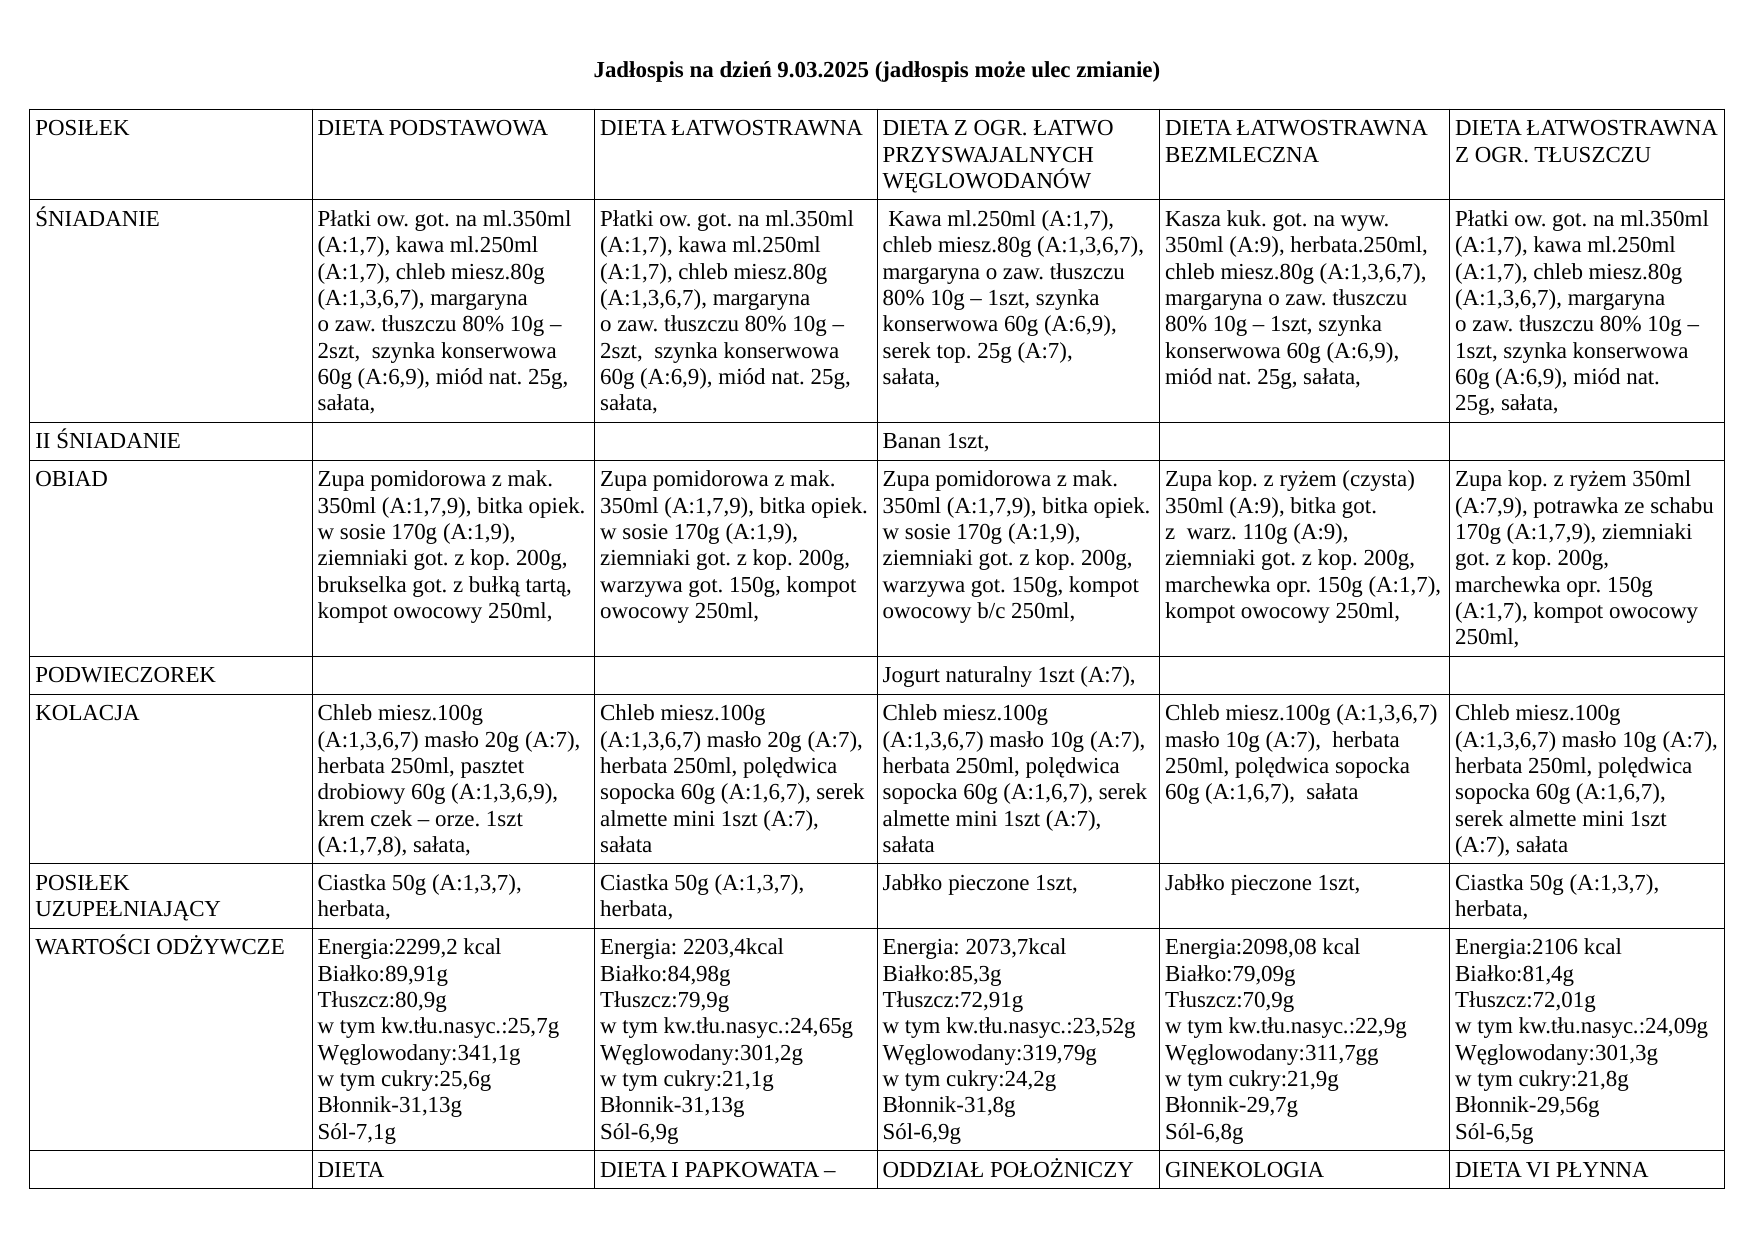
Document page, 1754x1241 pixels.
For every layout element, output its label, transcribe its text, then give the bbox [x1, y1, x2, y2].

table_cell [1450, 423, 1724, 459]
table_cell Chleb miesz.100g (A:1,3,6,7) masło 10g (A:7), herbata 250ml, polędwica sopocka 60g (A:1,6,7), serek almette mini 1szt (A:7), sałata [878, 695, 1159, 863]
table_cell ŚNIADANIE [30, 200, 312, 422]
table_cell [1160, 423, 1449, 459]
table_cell Zupa kop. z ryżem 350ml (A:7,9), potrawka ze schabu 170g (A:1,7,9), ziemniaki got. z kop. 200g, marchewka opr. 150g (A:1,7), kompot owocowy 250ml, [1450, 461, 1724, 656]
table_cell Zupa pomidorowa z mak. 350ml (A:1,7,9), bitka opiek. w sosie 170g (A:1,9), ziemniaki got. z kop. 200g, warzywa got. 150g, kompot owocowy 250ml, [595, 461, 877, 656]
table_header DIETA ŁATWOSTRAWNA [595, 110, 877, 199]
table_cell Chleb miesz.100g (A:1,3,6,7) masło 10g (A:7), herbata 250ml, polędwica sopocka 60g (A:1,6,7), serek almette mini 1szt (A:7), sałata [1450, 695, 1724, 863]
table_cell KOLACJA [30, 695, 312, 863]
table_cell Banan 1szt, [878, 423, 1159, 459]
table_cell DIETA VI PŁYNNA [1450, 1151, 1724, 1188]
table_cell II ŚNIADANIE [30, 423, 312, 459]
table_cell Kawa ml.250ml (A:1,7), chleb miesz.80g (A:1,3,6,7), margaryna o zaw. tłuszczu 80% 10g – 1szt, szynka konserwowa 60g (A:6,9), serek top. 25g (A:7), sałata, [878, 200, 1159, 422]
table_cell Zupa pomidorowa z mak. 350ml (A:1,7,9), bitka opiek. w sosie 170g (A:1,9), ziemniaki got. z kop. 200g, brukselka got. z bułką tartą, kompot owocowy 250ml, [313, 461, 594, 656]
table_cell [313, 657, 594, 693]
table_cell [30, 1151, 312, 1188]
table_cell Ciastka 50g (A:1,3,7), herbata, [1450, 864, 1724, 927]
table_cell PODWIECZOREK [30, 657, 312, 693]
table_cell Ciastka 50g (A:1,3,7), herbata, [313, 864, 594, 927]
table_cell Energia:2106 kcal Białko:81,4g Tłuszcz:72,01g w tym kw.tłu.nasyc.:24,09g Węglowodany:301,3g w tym cukry:21,8g Błonnik-29,56g Sól-6,5g [1450, 929, 1724, 1150]
table_cell DIETA I PAPKOWATA – [595, 1151, 877, 1188]
table_cell Jabłko pieczone 1szt, [878, 864, 1159, 927]
table_header DIETA ŁATWOSTRAWNA Z OGR. TŁUSZCZU [1450, 110, 1724, 199]
table_cell WARTOŚCI ODŻYWCZE [30, 929, 312, 1150]
table_cell Kasza kuk. got. na wyw. 350ml (A:9), herbata.250ml, chleb miesz.80g (A:1,3,6,7), margaryna o zaw. tłuszczu 80% 10g – 1szt, szynka konserwowa 60g (A:6,9), miód nat. 25g, sałata, [1160, 200, 1449, 422]
table_cell DIETA [313, 1151, 594, 1188]
table_header DIETA Z OGR. ŁATWO PRZYSWAJALNYCH WĘGLOWODANÓW [878, 110, 1159, 199]
table_cell Energia: 2073,7kcal Białko:85,3g Tłuszcz:72,91g w tym kw.tłu.nasyc.:23,52g Węglowodany:319,79g w tym cukry:24,2g Błonnik-31,8g Sól-6,9g [878, 929, 1159, 1150]
table_cell Chleb miesz.100g (A:1,3,6,7) masło 10g (A:7), herbata 250ml, polędwica sopocka 60g (A:1,6,7), sałata [1160, 695, 1449, 863]
text Jadłospis na dzień 9.03.2025 (jadłospis może ulec zmianie) [29, 56, 1724, 82]
table_cell Płatki ow. got. na ml.350ml (A:1,7), kawa ml.250ml (A:1,7), chleb miesz.80g (A:1,3,6,7), margaryna o zaw. tłuszczu 80% 10g – 2szt, szynka konserwowa 60g (A:6,9), miód nat. 25g, sałata, [313, 200, 594, 422]
table_cell Energia: 2203,4kcal Białko:84,98g Tłuszcz:79,9g w tym kw.tłu.nasyc.:24,65g Węglowodany:301,2g w tym cukry:21,1g Błonnik-31,13g Sól-6,9g [595, 929, 877, 1150]
table_cell ODDZIAŁ POŁOŻNICZY [878, 1151, 1159, 1188]
table_cell Płatki ow. got. na ml.350ml (A:1,7), kawa ml.250ml (A:1,7), chleb miesz.80g (A:1,3,6,7), margaryna o zaw. tłuszczu 80% 10g – 1szt, szynka konserwowa 60g (A:6,9), miód nat. 25g, sałata, [1450, 200, 1724, 422]
table_cell [1160, 657, 1449, 693]
table_cell Jabłko pieczone 1szt, [1160, 864, 1449, 927]
table_cell Energia:2299,2 kcal Białko:89,91g Tłuszcz:80,9g w tym kw.tłu.nasyc.:25,7g Węglowodany:341,1g w tym cukry:25,6g Błonnik-31,13g Sól-7,1g [313, 929, 594, 1150]
table_cell Płatki ow. got. na ml.350ml (A:1,7), kawa ml.250ml (A:1,7), chleb miesz.80g (A:1,3,6,7), margaryna o zaw. tłuszczu 80% 10g – 2szt, szynka konserwowa 60g (A:6,9), miód nat. 25g, sałata, [595, 200, 877, 422]
table_cell Zupa kop. z ryżem (czysta) 350ml (A:9), bitka got. z warz. 110g (A:9), ziemniaki got. z kop. 200g, marchewka opr. 150g (A:1,7), kompot owocowy 250ml, [1160, 461, 1449, 656]
table_cell Energia:2098,08 kcal Białko:79,09g Tłuszcz:70,9g w tym kw.tłu.nasyc.:22,9g Węglowodany:311,7gg w tym cukry:21,9g Błonnik-29,7g Sól-6,8g [1160, 929, 1449, 1150]
table_cell Jogurt naturalny 1szt (A:7), [878, 657, 1159, 693]
table_cell GINEKOLOGIA [1160, 1151, 1449, 1188]
table_header POSIŁEK [30, 110, 312, 199]
table_cell [313, 423, 594, 459]
table_cell OBIAD [30, 461, 312, 656]
table_cell Ciastka 50g (A:1,3,7), herbata, [595, 864, 877, 927]
table_cell Zupa pomidorowa z mak. 350ml (A:1,7,9), bitka opiek. w sosie 170g (A:1,9), ziemniaki got. z kop. 200g, warzywa got. 150g, kompot owocowy b/c 250ml, [878, 461, 1159, 656]
table_header DIETA ŁATWOSTRAWNA BEZMLECZNA [1160, 110, 1449, 199]
table_cell Chleb miesz.100g (A:1,3,6,7) masło 20g (A:7), herbata 250ml, pasztet drobiowy 60g (A:1,3,6,9), krem czek – orze. 1szt (A:1,7,8), sałata, [313, 695, 594, 863]
table_cell POSIŁEK UZUPEŁNIAJĄCY [30, 864, 312, 927]
table_cell [595, 657, 877, 693]
table_cell [1450, 657, 1724, 693]
table_cell [595, 423, 877, 459]
table_header DIETA PODSTAWOWA [313, 110, 594, 199]
table_cell Chleb miesz.100g (A:1,3,6,7) masło 20g (A:7), herbata 250ml, polędwica sopocka 60g (A:1,6,7), serek almette mini 1szt (A:7), sałata [595, 695, 877, 863]
